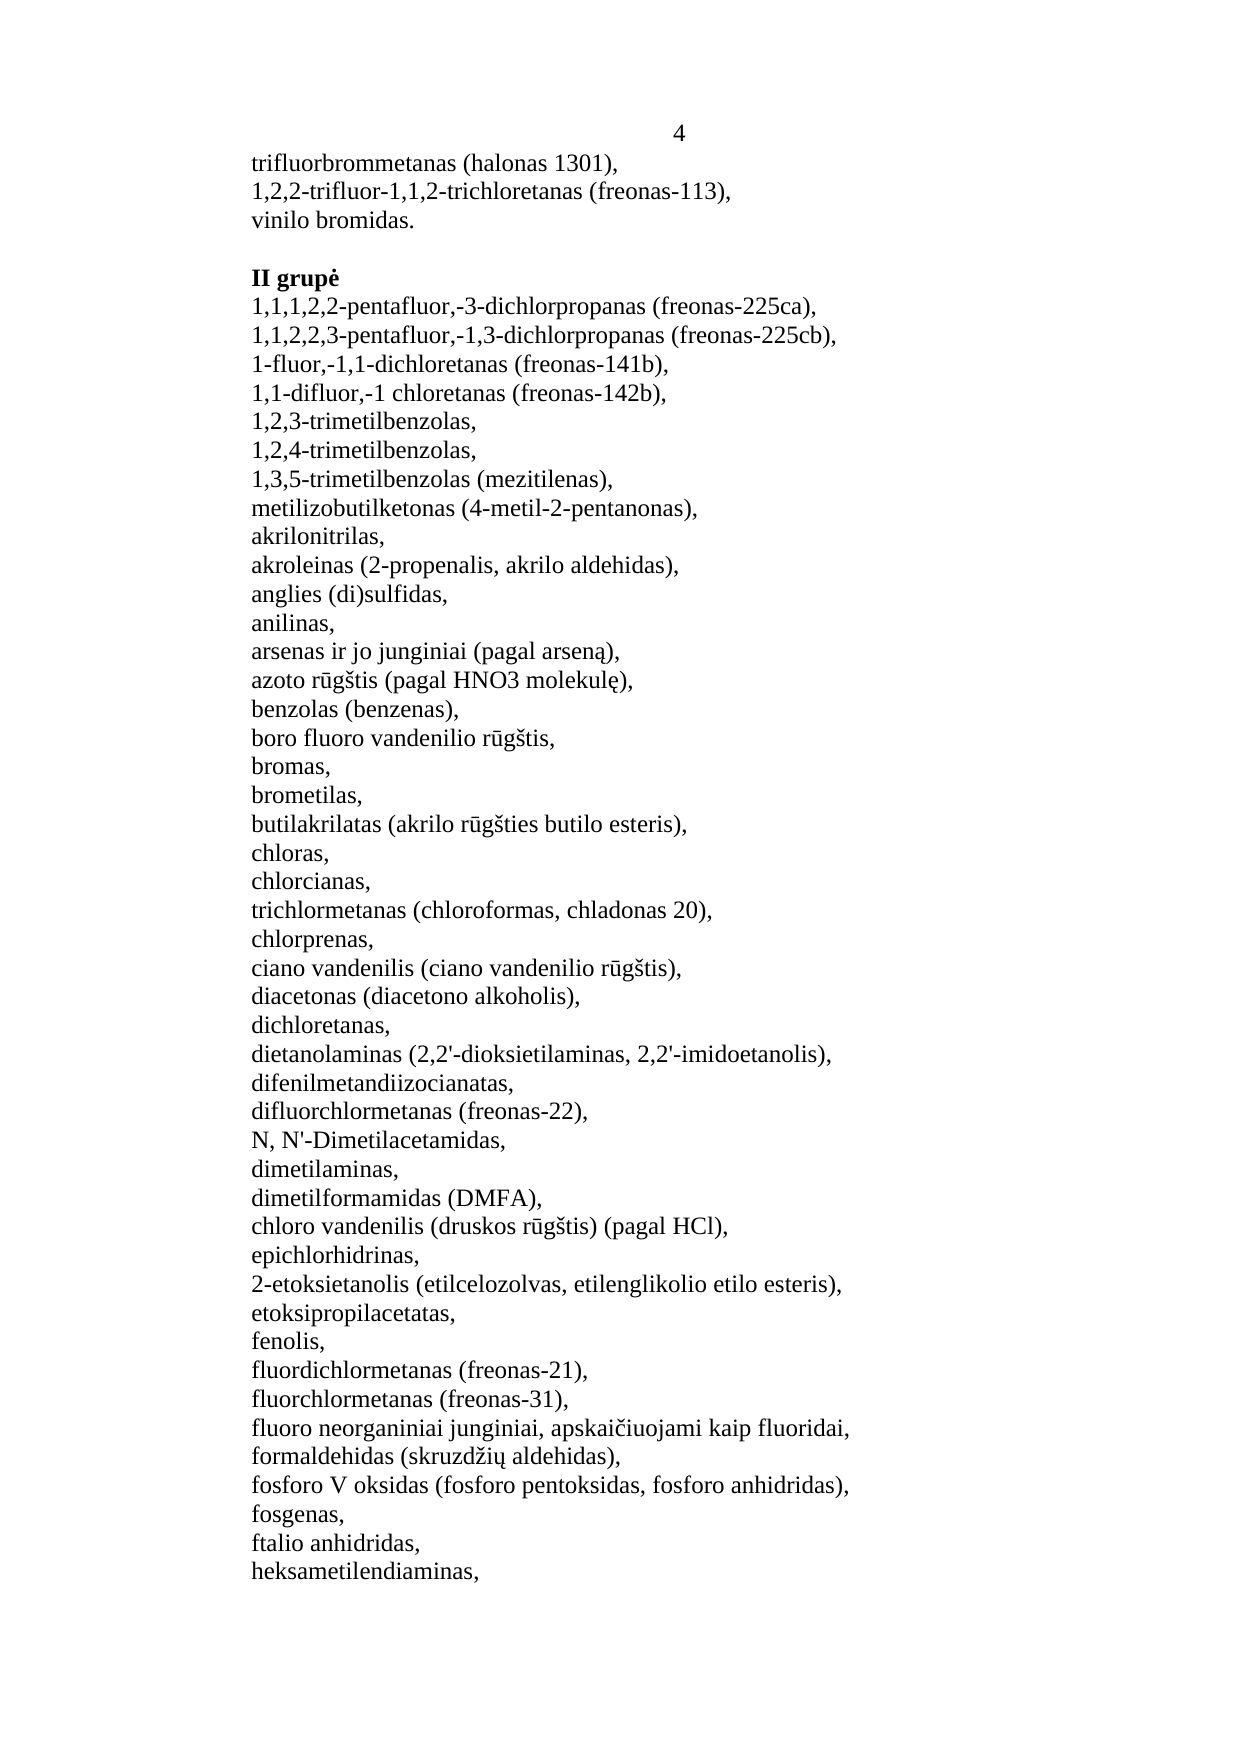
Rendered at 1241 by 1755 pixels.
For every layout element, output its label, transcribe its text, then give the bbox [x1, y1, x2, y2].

text heksametilendiaminas, [177, 1556, 1181, 1585]
text fenolis, [177, 1326, 1181, 1355]
text fluorchlormetanas (freonas-31), [177, 1384, 1181, 1413]
text epichlorhidrinas, [177, 1240, 1181, 1269]
text dietanolaminas (2,2'-dioksietilaminas, 2,2'-imidoetanolis), [177, 1039, 1181, 1068]
text diacetonas (diacetono alkoholis), [177, 981, 1181, 1010]
text vinilo bromidas. [177, 205, 1181, 234]
text 1,1-difluor,-1 chloretanas (freonas-142b), [177, 378, 1181, 406]
text fluordichlormetanas (freonas-21), [177, 1355, 1181, 1384]
text boro fluoro vandenilio rūgštis, [177, 723, 1181, 751]
text benzolas (benzenas), [177, 694, 1181, 723]
text fosforo V oksidas (fosforo pentoksidas, fosforo anhidridas), [177, 1470, 1181, 1499]
text anilinas, [177, 608, 1181, 636]
text fluoro neorganiniai junginiai, apskaičiuojami kaip fluoridai, [177, 1413, 1181, 1441]
text butilakrilatas (akrilo rūgšties butilo esteris), [177, 809, 1181, 838]
text 1,2,2-trifluor-1,1,2-trichloretanas (freonas-113), [177, 176, 1181, 205]
text chloro vandenilis (druskos rūgštis) (pagal HCl), [177, 1211, 1181, 1240]
text trichlormetanas (chloroformas, chladonas 20), [177, 895, 1181, 924]
text ciano vandenilis (ciano vandenilio rūgštis), [177, 953, 1181, 981]
text anglies (di)sulfidas, [177, 579, 1181, 608]
text dimetilformamidas (DMFA), [177, 1183, 1181, 1211]
text 2-etoksietanolis (etilcelozolvas, etilenglikolio etilo esteris), [177, 1269, 1181, 1298]
text etoksipropilacetatas, [177, 1298, 1181, 1326]
text fosgenas, [177, 1499, 1181, 1528]
text 1,2,3-trimetilbenzolas, [177, 406, 1181, 435]
text chloras, [177, 838, 1181, 866]
text bromas, [177, 751, 1181, 780]
text metilizobutilketonas (4-metil-2-pentanonas), [177, 493, 1181, 521]
text akroleinas (2-propenalis, akrilo aldehidas), [177, 550, 1181, 579]
text dichloretanas, [177, 1010, 1181, 1039]
text 1,2,4-trimetilbenzolas, [177, 435, 1181, 464]
text difluorchlormetanas (freonas-22), [177, 1096, 1181, 1125]
text 1-fluor,-1,1-dichloretanas (freonas-141b), [177, 349, 1181, 378]
text chlorcianas, [177, 866, 1181, 895]
text chlorprenas, [177, 924, 1181, 953]
text trifluorbrommetanas (halonas 1301), [177, 148, 1181, 176]
text dimetilaminas, [177, 1154, 1181, 1183]
text N, N'-Dimetilacetamidas, [177, 1125, 1181, 1154]
text ftalio anhidridas, [177, 1528, 1181, 1556]
text 1,1,2,2,3-pentafluor,-1,3-dichlorpropanas (freonas-225cb), [177, 320, 1181, 349]
text formaldehidas (skruzdžių aldehidas), [177, 1441, 1181, 1470]
text 1,3,5-trimetilbenzolas (mezitilenas), [177, 464, 1181, 493]
text difenilmetandiizocianatas, [177, 1068, 1181, 1096]
text brometilas, [177, 780, 1181, 809]
text 1,1,1,2,2-pentafluor,-3-dichlorpropanas (freonas-225ca), [177, 291, 1181, 320]
text II grupė [177, 263, 1181, 291]
text arsenas ir jo junginiai (pagal arseną), [177, 636, 1181, 665]
text akrilonitrilas, [177, 521, 1181, 550]
text azoto rūgštis (pagal HNO3 molekulę), [177, 665, 1181, 694]
